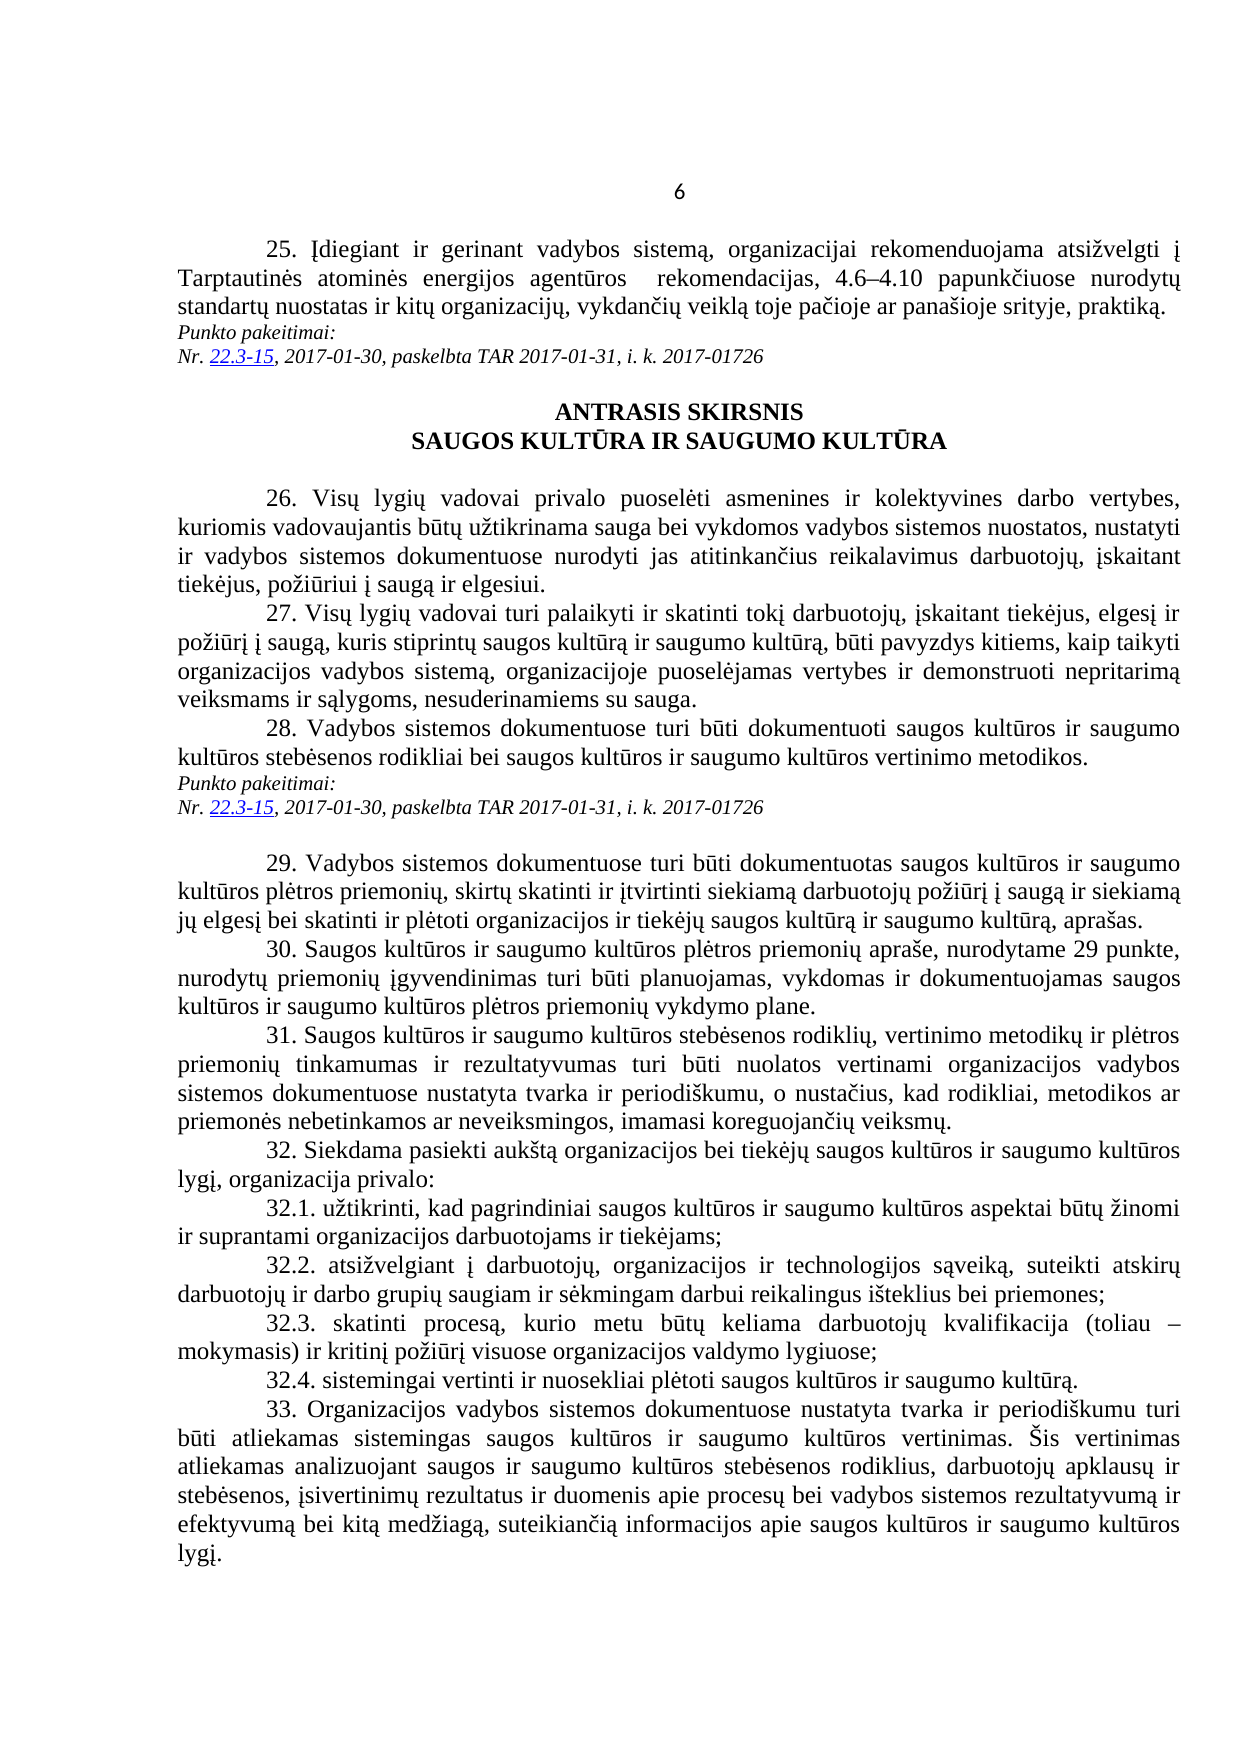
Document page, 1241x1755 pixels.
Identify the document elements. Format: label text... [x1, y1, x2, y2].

text 27. Visų lygių vadovai turi palaikyti ir skatinti tokį darbuotojų, įskaitant tiekėjus, elgesį ir požiūrį į saugą, kuris stiprintų saugos kultūrą ir saugumo kultūrą, būti pavyzdys kitiems, kaip taikyti organizacijos vadybos sistemą, organizacijoje puoselėjamas vertybes ir demonstruoti nepritarimą veiksmams ir sąlygoms, nesuderinamiems su sauga. [177, 598, 1181, 713]
text ANTRASIS SKIRSNIS [177, 397, 1181, 426]
text 32.4. sistemingai vertinti ir nuosekliai plėtoti saugos kultūros ir saugumo kultūrą. [177, 1365, 1181, 1394]
text Punkto pakeitimai: [177, 771, 1181, 795]
text Nr. 22.3-15, 2017-01-30, paskelbta TAR 2017-01-31, i. k. 2017-01726 [177, 344, 1181, 368]
text 32.2. atsižvelgiant į darbuotojų, organizacijos ir technologijos sąveiką, suteikti atskirų darbuotojų ir darbo grupių saugiam ir sėkmingam darbui reikalingus išteklius bei priemones; [177, 1250, 1181, 1308]
text 32.3. skatinti procesą, kurio metu būtų keliama darbuotojų kvalifikacija (toliau – mokymasis) ir kritinį požiūrį visuose organizacijos valdymo lygiuose; [177, 1308, 1181, 1365]
text 30. Saugos kultūros ir saugumo kultūros plėtros priemonių apraše, nurodytame 29 punkte, nurodytų priemonių įgyvendinimas turi būti planuojamas, vykdomas ir dokumentuojamas saugos kultūros ir saugumo kultūros plėtros priemonių vykdymo plane. [177, 934, 1181, 1020]
text 28. Vadybos sistemos dokumentuose turi būti dokumentuoti saugos kultūros ir saugumo kultūros stebėsenos rodikliai bei saugos kultūros ir saugumo kultūros vertinimo metodikos. [177, 713, 1181, 771]
text 32. Siekdama pasiekti aukštą organizacijos bei tiekėjų saugos kultūros ir saugumo kultūros lygį, organizacija privalo: [177, 1135, 1181, 1193]
text 26. Visų lygių vadovai privalo puoselėti asmenines ir kolektyvines darbo vertybes, kuriomis vadovaujantis būtų užtikrinama sauga bei vykdomos vadybos sistemos nuostatos, nustatyti ir vadybos sistemos dokumentuose nurodyti jas atitinkančius reikalavimus darbuotojų, įskaitant tiekėjus, požiūriui į saugą ir elgesiui. [177, 483, 1181, 598]
text SAUGOS KULTŪRA IR SAUGUMO KULTŪRA [177, 426, 1181, 454]
text Punkto pakeitimai: [177, 320, 1181, 344]
text 32.1. užtikrinti, kad pagrindiniai saugos kultūros ir saugumo kultūros aspektai būtų žinomi ir suprantami organizacijos darbuotojams ir tiekėjams; [177, 1193, 1181, 1250]
text 29. Vadybos sistemos dokumentuose turi būti dokumentuotas saugos kultūros ir saugumo kultūros plėtros priemonių, skirtų skatinti ir įtvirtinti siekiamą darbuotojų požiūrį į saugą ir siekiamą jų elgesį bei skatinti ir plėtoti organizacijos ir tiekėjų saugos kultūrą ir saugumo kultūrą, aprašas. [177, 848, 1181, 934]
text 31. Saugos kultūros ir saugumo kultūros stebėsenos rodiklių, vertinimo metodikų ir plėtros priemonių tinkamumas ir rezultatyvumas turi būti nuolatos vertinami organizacijos vadybos sistemos dokumentuose nustatyta tvarka ir periodiškumu, o nustačius, kad rodikliai, metodikos ar priemonės nebetinkamos ar neveiksmingos, imamasi koreguojančių veiksmų. [177, 1020, 1181, 1135]
text Nr. 22.3-15, 2017-01-30, paskelbta TAR 2017-01-31, i. k. 2017-01726 [177, 795, 1181, 819]
text 33. Organizacijos vadybos sistemos dokumentuose nustatyta tvarka ir periodiškumu turi būti atliekamas sistemingas saugos kultūros ir saugumo kultūros vertinimas. Šis vertinimas atliekamas analizuojant saugos ir saugumo kultūros stebėsenos rodiklius, darbuotojų apklausų ir stebėsenos, įsivertinimų rezultatus ir duomenis apie procesų bei vadybos sistemos rezultatyvumą ir efektyvumą bei kitą medžiagą, suteikiančią informacijos apie saugos kultūros ir saugumo kultūros lygį. [177, 1394, 1181, 1566]
text 25. Įdiegiant ir gerinant vadybos sistemą, organizacijai rekomenduojama atsižvelgti į Tarptautinės atominės energijos agentūros rekomendacijas, 4.6–4.10 papunkčiuose nurodytų standartų nuostatas ir kitų organizacijų, vykdančių veiklą toje pačioje ar panašioje srityje, praktiką. [177, 234, 1181, 320]
